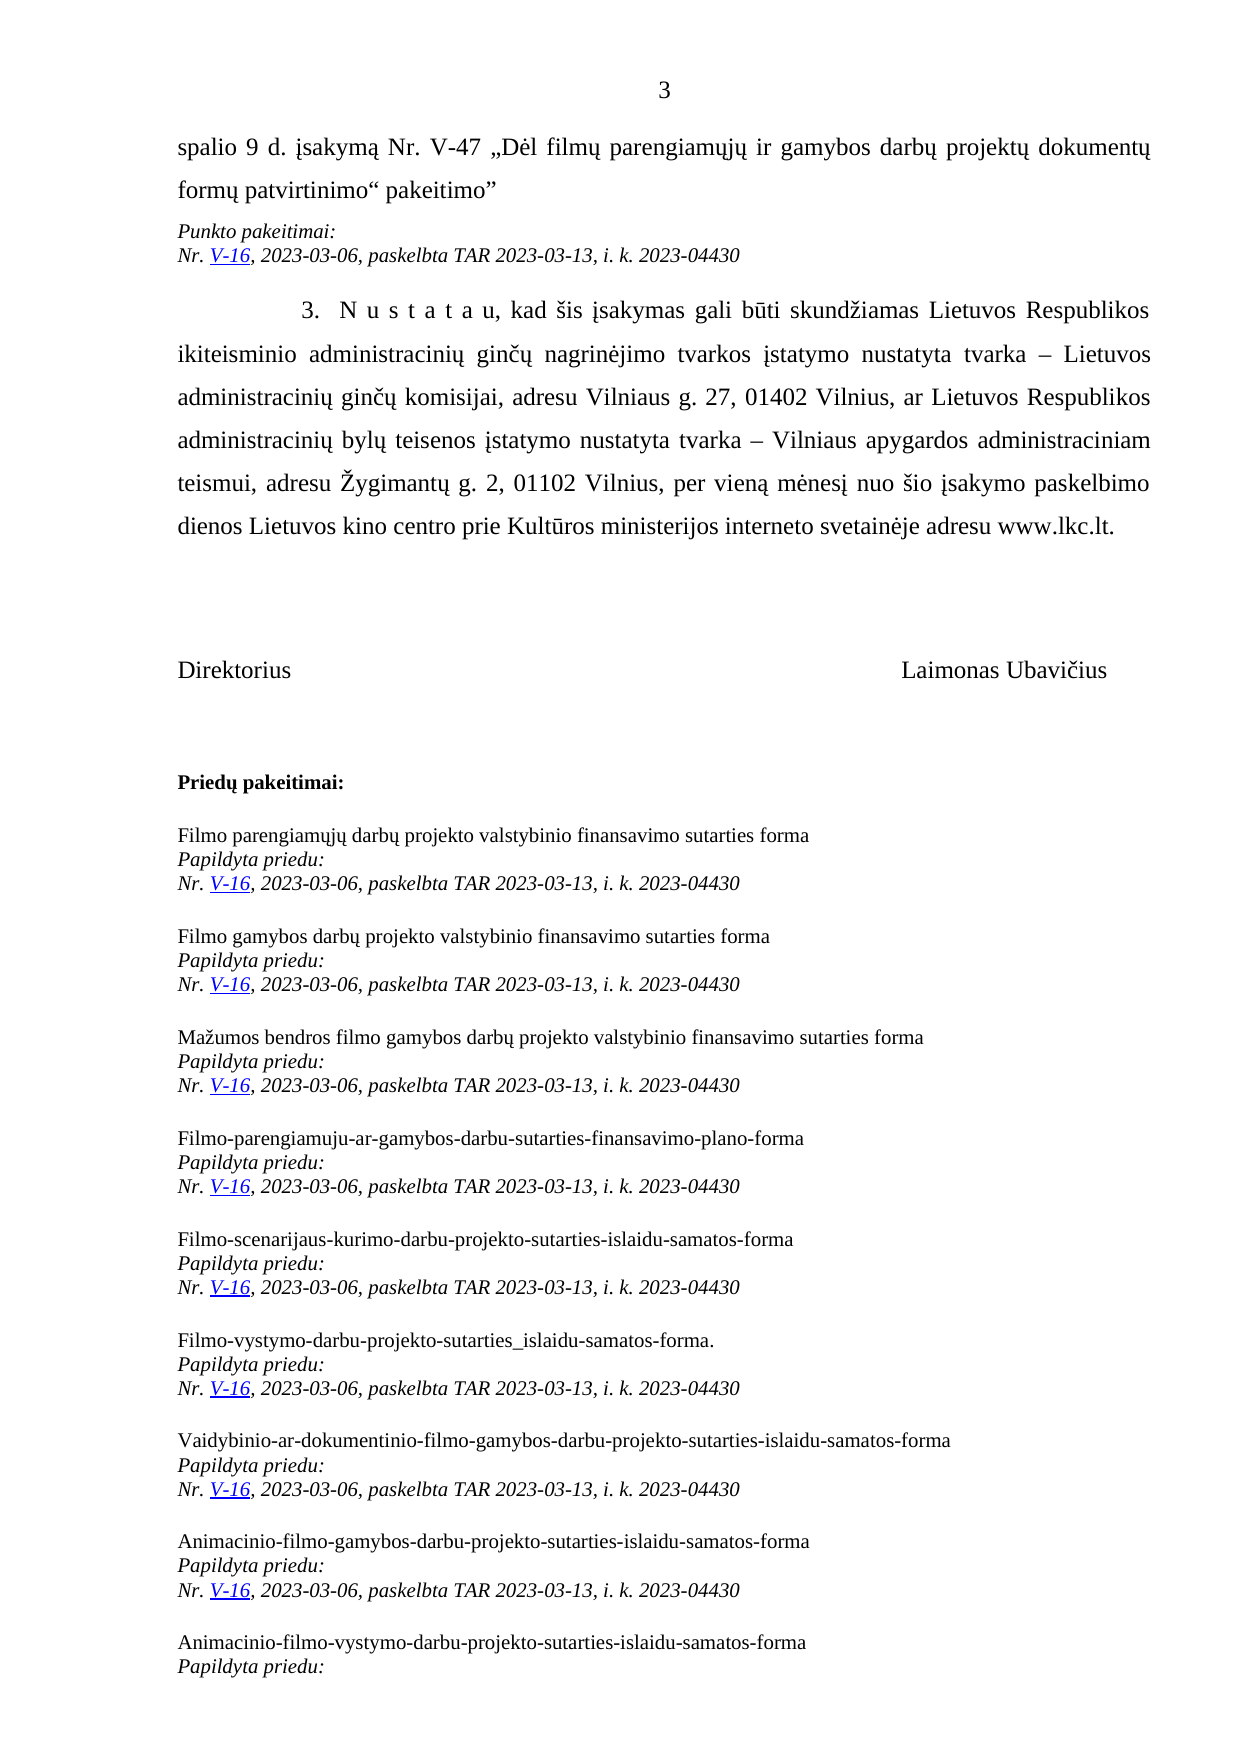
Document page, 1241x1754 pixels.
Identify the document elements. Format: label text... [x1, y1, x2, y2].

text Punkto pakeitimai: [177, 219, 1152, 243]
text Nr. V-16, 2023-03-06, paskelbta TAR 2023-03-13, i. k. 2023-04430 [177, 243, 1152, 267]
text Nr. V-16, 2023-03-06, paskelbta TAR 2023-03-13, i. k. 2023-04430 [177, 1174, 1152, 1198]
text Papildyta priedu: [177, 1251, 1152, 1275]
text Papildyta priedu: [177, 1150, 1152, 1174]
text Papildyta priedu: [177, 1654, 1152, 1678]
text Papildyta priedu: [177, 847, 1152, 871]
text Filmo-scenarijaus-kurimo-darbu-projekto-sutarties-islaidu-samatos-forma [177, 1227, 1152, 1251]
text Filmo-vystymo-darbu-projekto-sutarties_islaidu-samatos-forma. [177, 1327, 1152, 1352]
text Nr. V-16, 2023-03-06, paskelbta TAR 2023-03-13, i. k. 2023-04430 [177, 871, 1152, 895]
text Priedų pakeitimai: [177, 770, 1152, 794]
text Filmo-parengiamuju-ar-gamybos-darbu-sutarties-finansavimo-plano-forma [177, 1126, 1152, 1150]
text Filmo gamybos darbų projekto valstybinio finansavimo sutarties forma [177, 924, 1152, 948]
text Nr. V-16, 2023-03-06, paskelbta TAR 2023-03-13, i. k. 2023-04430 [177, 1477, 1152, 1501]
text Animacinio-filmo-gamybos-darbu-projekto-sutarties-islaidu-samatos-forma [177, 1529, 1152, 1553]
text Mažumos bendros filmo gamybos darbų projekto valstybinio finansavimo sutarties forma [177, 1025, 1152, 1049]
text spalio 9 d. įsakymą Nr. V-47 „Dėl filmų parengiamųjų ir gamybos darbų projektų dokumentų formų patvirtinimo“ pakeitimo” [177, 132, 1152, 204]
text Papildyta priedu: [177, 1049, 1152, 1073]
text Papildyta priedu: [177, 1352, 1152, 1376]
text Papildyta priedu: [177, 948, 1152, 972]
text Animacinio-filmo-vystymo-darbu-projekto-sutarties-islaidu-samatos-forma [177, 1630, 1152, 1654]
text Papildyta priedu: [177, 1452, 1152, 1477]
text Nr. V-16, 2023-03-06, paskelbta TAR 2023-03-13, i. k. 2023-04430 [177, 1073, 1152, 1097]
text Nr. V-16, 2023-03-06, paskelbta TAR 2023-03-13, i. k. 2023-04430 [177, 1376, 1152, 1400]
text Direktorius Laimonas Ubavičius [177, 655, 1152, 684]
text Filmo parengiamųjų darbų projekto valstybinio finansavimo sutarties forma [177, 823, 1152, 847]
text Papildyta priedu: [177, 1553, 1152, 1577]
text Vaidybinio-ar-dokumentinio-filmo-gamybos-darbu-projekto-sutarties-islaidu-samatos-forma [177, 1428, 1152, 1452]
text Nr. V-16, 2023-03-06, paskelbta TAR 2023-03-13, i. k. 2023-04430 [177, 972, 1152, 996]
text 3. N u s t a t a u, kad šis įsakymas gali būti skundžiamas Lietuvos Respublikos ikiteisminio administracinių ginčų nagrinėjimo tvarkos įstatymo nustatyta tvarka – Lietuvos administracinių ginčų komisijai, adresu Vilniaus g. 27, 01402 Vilnius, ar Lietuvos Respublikos administracinių bylų teisenos įstatymo nustatyta tvarka – Vilniaus apygardos administraciniam teismui, adresu Žygimantų g. 2, 01102 Vilnius, per vieną mėnesį nuo šio įsakymo paskelbimo dienos Lietuvos kino centro prie Kultūros ministerijos interneto svetainėje adresu www.lkc.lt. [177, 296, 1152, 540]
text Nr. V-16, 2023-03-06, paskelbta TAR 2023-03-13, i. k. 2023-04430 [177, 1577, 1152, 1602]
text Nr. V-16, 2023-03-06, paskelbta TAR 2023-03-13, i. k. 2023-04430 [177, 1275, 1152, 1299]
